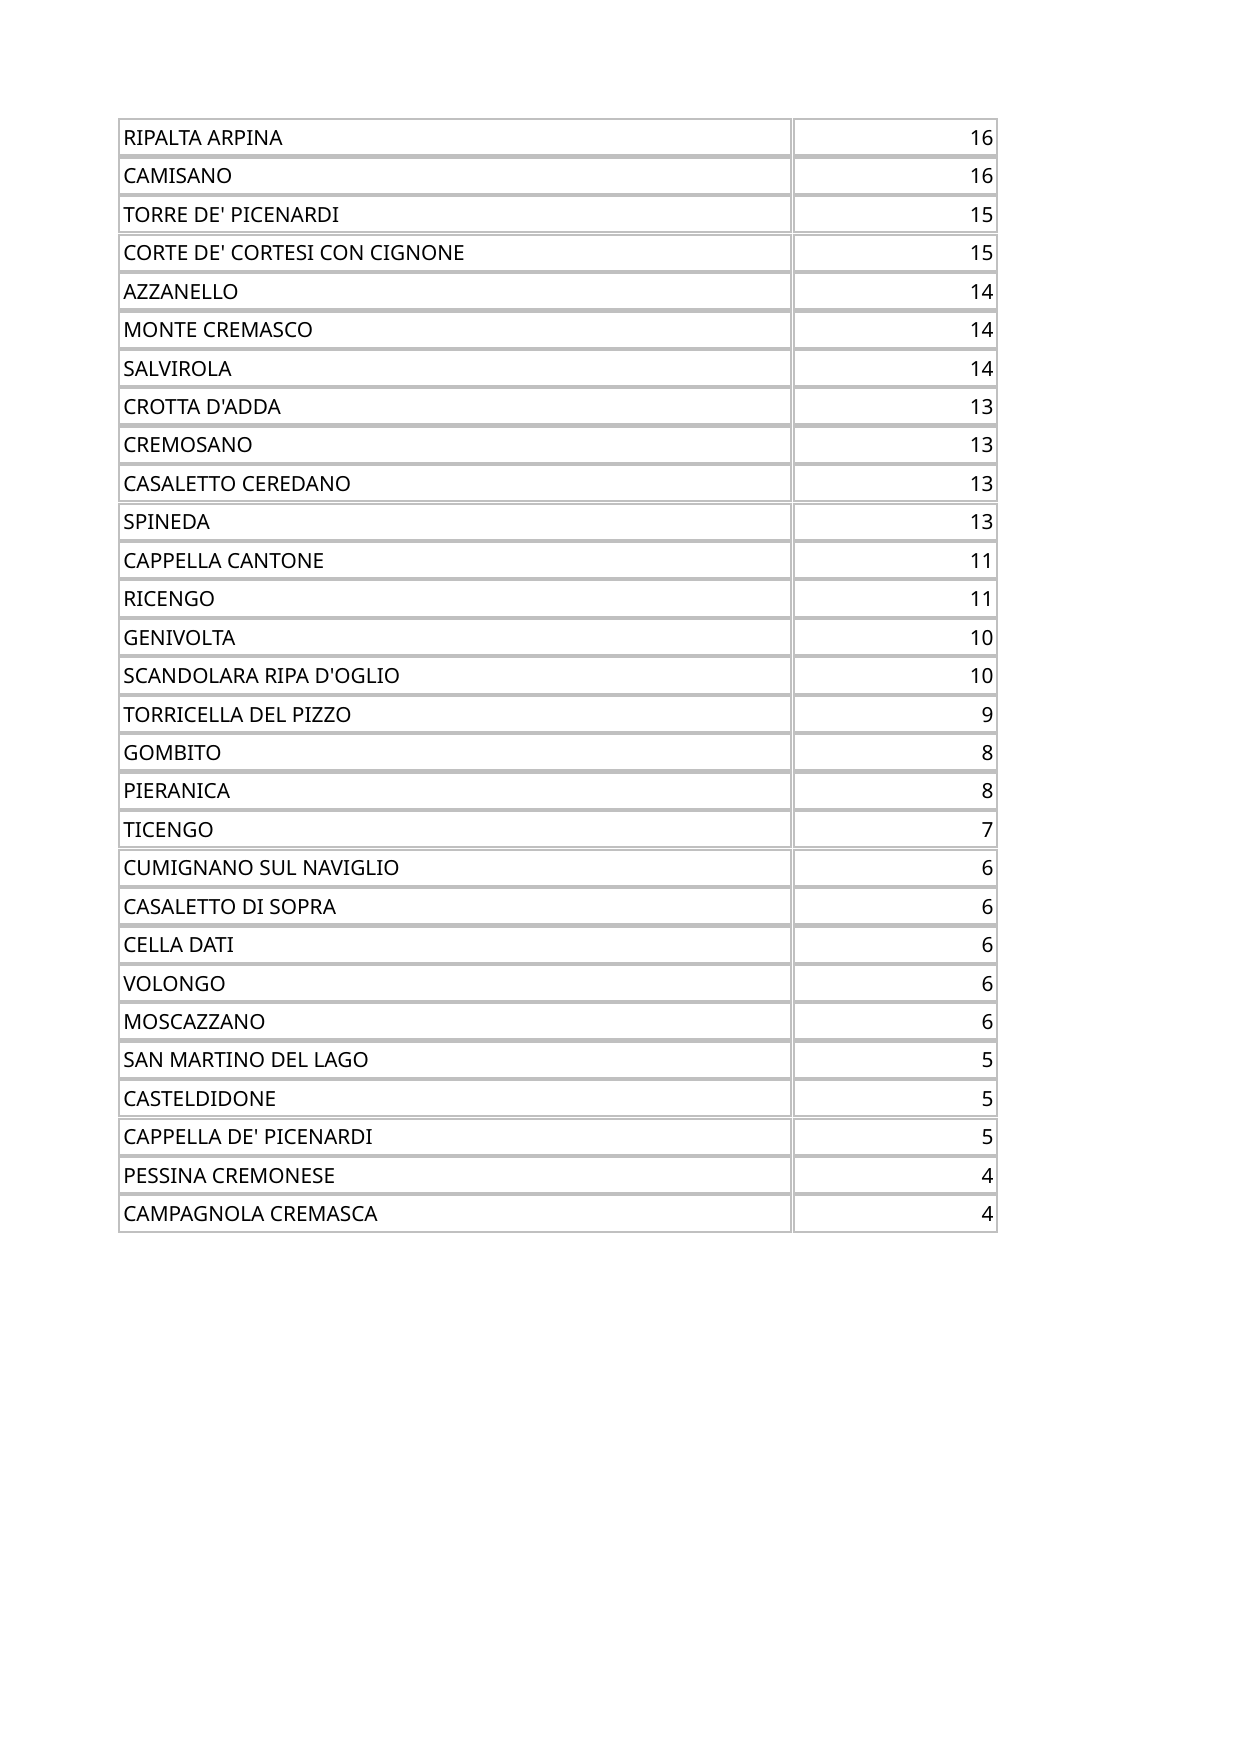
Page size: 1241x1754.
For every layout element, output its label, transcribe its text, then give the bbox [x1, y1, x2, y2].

table_cell 6 [795, 1004, 996, 1038]
table_cell CAPPELLA CANTONE [120, 543, 790, 577]
table_cell TICENGO [120, 812, 790, 846]
table_cell CUMIGNANO SUL NAVIGLIO [120, 851, 790, 885]
table_cell 4 [795, 1196, 996, 1231]
table_cell 13 [795, 389, 996, 423]
table_cell 6 [795, 851, 996, 885]
table_cell RICENGO [120, 581, 790, 616]
table_cell 16 [795, 159, 996, 193]
table_cell CREMOSANO [120, 428, 790, 462]
table_cell CAMPAGNOLA CREMASCA [120, 1196, 790, 1231]
table_cell 8 [795, 735, 996, 769]
table_cell 6 [795, 889, 996, 923]
table_cell AZZANELLO [120, 274, 790, 308]
table_cell 16 [795, 120, 996, 154]
table_cell 11 [795, 581, 996, 616]
table_cell MONTE CREMASCO [120, 313, 790, 347]
table_cell TORRE DE' PICENARDI [120, 197, 790, 231]
table_cell RIPALTA ARPINA [120, 120, 790, 154]
table_cell 5 [795, 1043, 996, 1077]
table_cell TORRICELLA DEL PIZZO [120, 697, 790, 731]
table_cell SAN MARTINO DEL LAGO [120, 1043, 790, 1077]
table_cell CAMISANO [120, 159, 790, 193]
table_cell 4 [795, 1158, 996, 1192]
table_cell 11 [795, 543, 996, 577]
table_cell CASALETTO DI SOPRA [120, 889, 790, 923]
table_cell PESSINA CREMONESE [120, 1158, 790, 1192]
table_cell SCANDOLARA RIPA D'OGLIO [120, 658, 790, 693]
table_cell SALVIROLA [120, 351, 790, 385]
table_cell 5 [795, 1120, 996, 1154]
table_cell PIERANICA [120, 774, 790, 808]
table_cell SPINEDA [120, 505, 790, 539]
table_cell 5 [795, 1081, 996, 1115]
table_cell CELLA DATI [120, 928, 790, 962]
table_cell CASTELDIDONE [120, 1081, 790, 1115]
table_cell 13 [795, 428, 996, 462]
table_cell 14 [795, 274, 996, 308]
table_cell 13 [795, 505, 996, 539]
table_cell 14 [795, 351, 996, 385]
table_cell 6 [795, 966, 996, 1000]
table_cell 15 [795, 197, 996, 231]
table_cell CROTTA D'ADDA [120, 389, 790, 423]
table_cell 8 [795, 774, 996, 808]
table_cell 10 [795, 658, 996, 693]
table_cell 13 [795, 466, 996, 500]
table_cell 6 [795, 928, 996, 962]
table_cell GOMBITO [120, 735, 790, 769]
table_cell 10 [795, 620, 996, 654]
table_cell CASALETTO CEREDANO [120, 466, 790, 500]
table_cell MOSCAZZANO [120, 1004, 790, 1038]
table_cell 14 [795, 313, 996, 347]
table_cell 15 [795, 236, 996, 270]
table_cell CAPPELLA DE' PICENARDI [120, 1120, 790, 1154]
table_cell 7 [795, 812, 996, 846]
table_cell GENIVOLTA [120, 620, 790, 654]
table_cell CORTE DE' CORTESI CON CIGNONE [120, 236, 790, 270]
table_cell VOLONGO [120, 966, 790, 1000]
table_cell 9 [795, 697, 996, 731]
